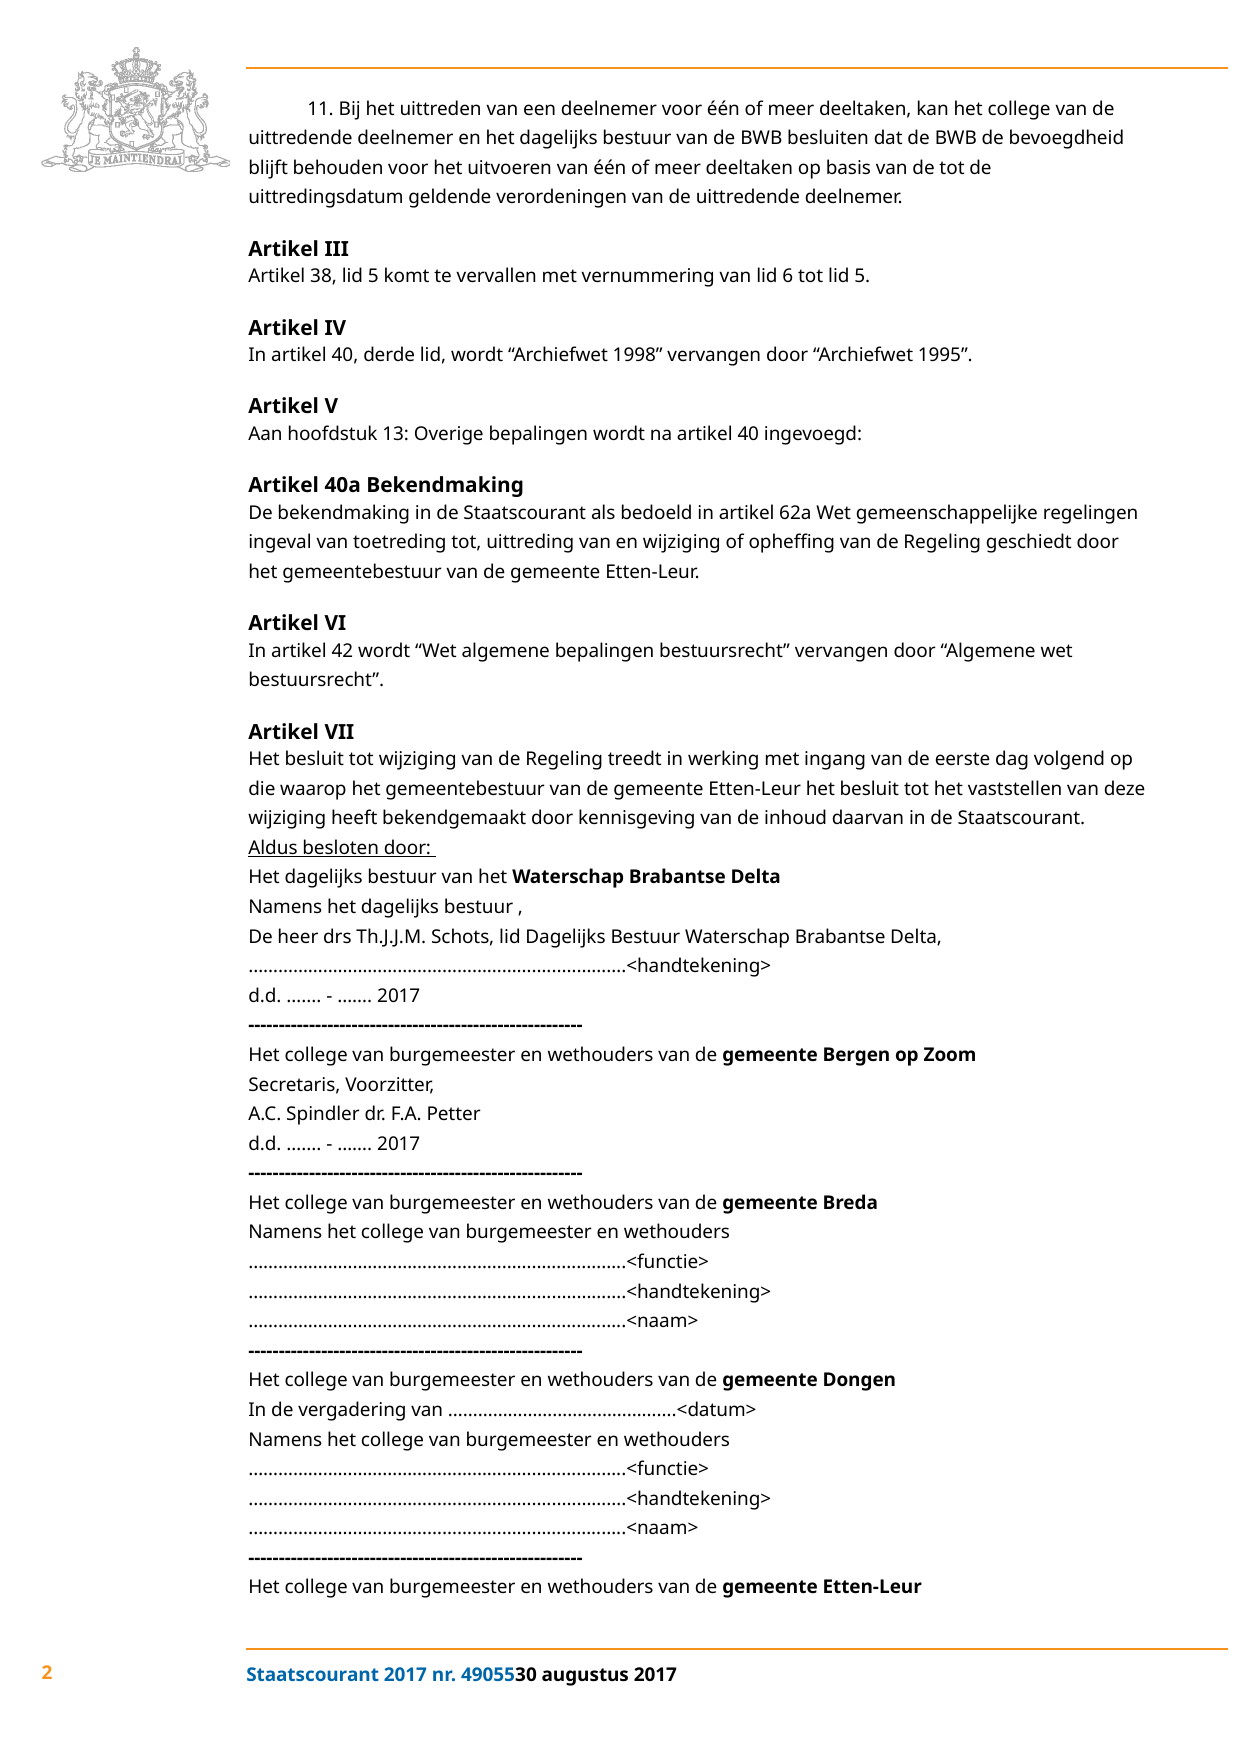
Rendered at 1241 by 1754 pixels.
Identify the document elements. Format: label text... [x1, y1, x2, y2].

text d.d. ….... - ……. 2017 [248, 1130, 1152, 1156]
text Artikel III [248, 234, 1152, 262]
text Het dagelijks bestuur van het Waterschap Brabantse Delta [248, 864, 1152, 889]
text …………………………………………………………..……..<functie> [248, 1248, 1152, 1274]
picture [41, 47, 231, 172]
text Artikel VI [248, 608, 1152, 637]
text Het college van burgemeester en wethouders van de gemeente Etten-Leur [248, 1574, 1152, 1599]
text Artikel IV [248, 313, 1152, 341]
text Het college van burgemeester en wethouders van de gemeente Breda [248, 1189, 1152, 1215]
text ------------------------------------------------------- [248, 1337, 1152, 1363]
text Secretaris, Voorzitter, [248, 1071, 1152, 1097]
list 11. Bij het uittreden van een deelnemer voor één of meer deeltaken, kan het college van de [248, 95, 1152, 121]
text Het besluit tot wijziging van de Regeling treedt in werking met ingang van de eerste dag volgend op die waarop het gemeentebestuur van de gemeente Etten-Leur het besluit tot het vaststellen van deze wijziging heeft bekendgemaakt door kennisgeving van de inhoud daarvan in de Staatscourant. [248, 745, 1152, 830]
text Het college van burgemeester en wethouders van de gemeente Bergen op Zoom [248, 1041, 1152, 1067]
text Het college van burgemeester en wethouders van de gemeente Dongen [248, 1367, 1152, 1392]
text ……………………………………………………………..…..<naam> [248, 1307, 1152, 1333]
text Artikel 38, lid 5 komt te vervallen met vernummering van lid 6 tot lid 5. [248, 262, 1152, 288]
text In artikel 42 wordt “Wet algemene bepalingen bestuursrecht” vervangen door “Algemene wet bestuursrecht”. [248, 637, 1152, 692]
text …………………………………………………………..……..<functie> [248, 1455, 1152, 1481]
text ……………………………………………………...………….<handtekening> [248, 1485, 1152, 1511]
text A.C. Spindler dr. F.A. Petter [248, 1100, 1152, 1126]
text Artikel VII [248, 717, 1152, 745]
text Artikel V [248, 392, 1152, 420]
text De heer drs Th.J.J.M. Schots, lid Dagelijks Bestuur Waterschap Brabantse Delta, [248, 923, 1152, 949]
text De bekendmaking in de Staatscourant als bedoeld in artikel 62a Wet gemeenschappelijke regelingen ingeval van toetreding tot, uittreding van en wijziging of opheffing van de Regeling geschiedt door het gemeentebestuur van de gemeente Etten-Leur. [248, 499, 1152, 584]
text Artikel 40a Bekendmaking [248, 471, 1152, 499]
text In artikel 40, derde lid, wordt “Archiefwet 1998” vervangen door “Archiefwet 1995”. [248, 341, 1152, 367]
text Namens het college van burgemeester en wethouders [248, 1219, 1152, 1244]
text Aan hoofdstuk 13: Overige bepalingen wordt na artikel 40 ingevoegd: [248, 420, 1152, 446]
text ……………………………………………………...………….<handtekening> [248, 1278, 1152, 1304]
text ……………………………………………………………..…..<naam> [248, 1514, 1152, 1540]
text d.d. ….... - ……. 2017 [248, 982, 1152, 1008]
text Namens het college van burgemeester en wethouders [248, 1426, 1152, 1452]
text ……………………………………………………...………….<handtekening> [248, 952, 1152, 978]
text Namens het dagelijks bestuur , [248, 893, 1152, 919]
text ------------------------------------------------------- [248, 1544, 1152, 1570]
text In de vergadering van ……………………………………….<datum> [248, 1396, 1152, 1422]
text uittredende deelnemer en het dagelijks bestuur van de BWB besluiten dat de BWB de bevoegdheid blijft behouden voor het uitvoeren van één of meer deeltaken op basis van de tot de uittredingsdatum geldende verordeningen van de uittredende deelnemer. [248, 124, 1152, 209]
text ------------------------------------------------------- [248, 1012, 1152, 1037]
text ------------------------------------------------------- [248, 1159, 1152, 1185]
text Aldus besloten door: [248, 834, 1152, 860]
